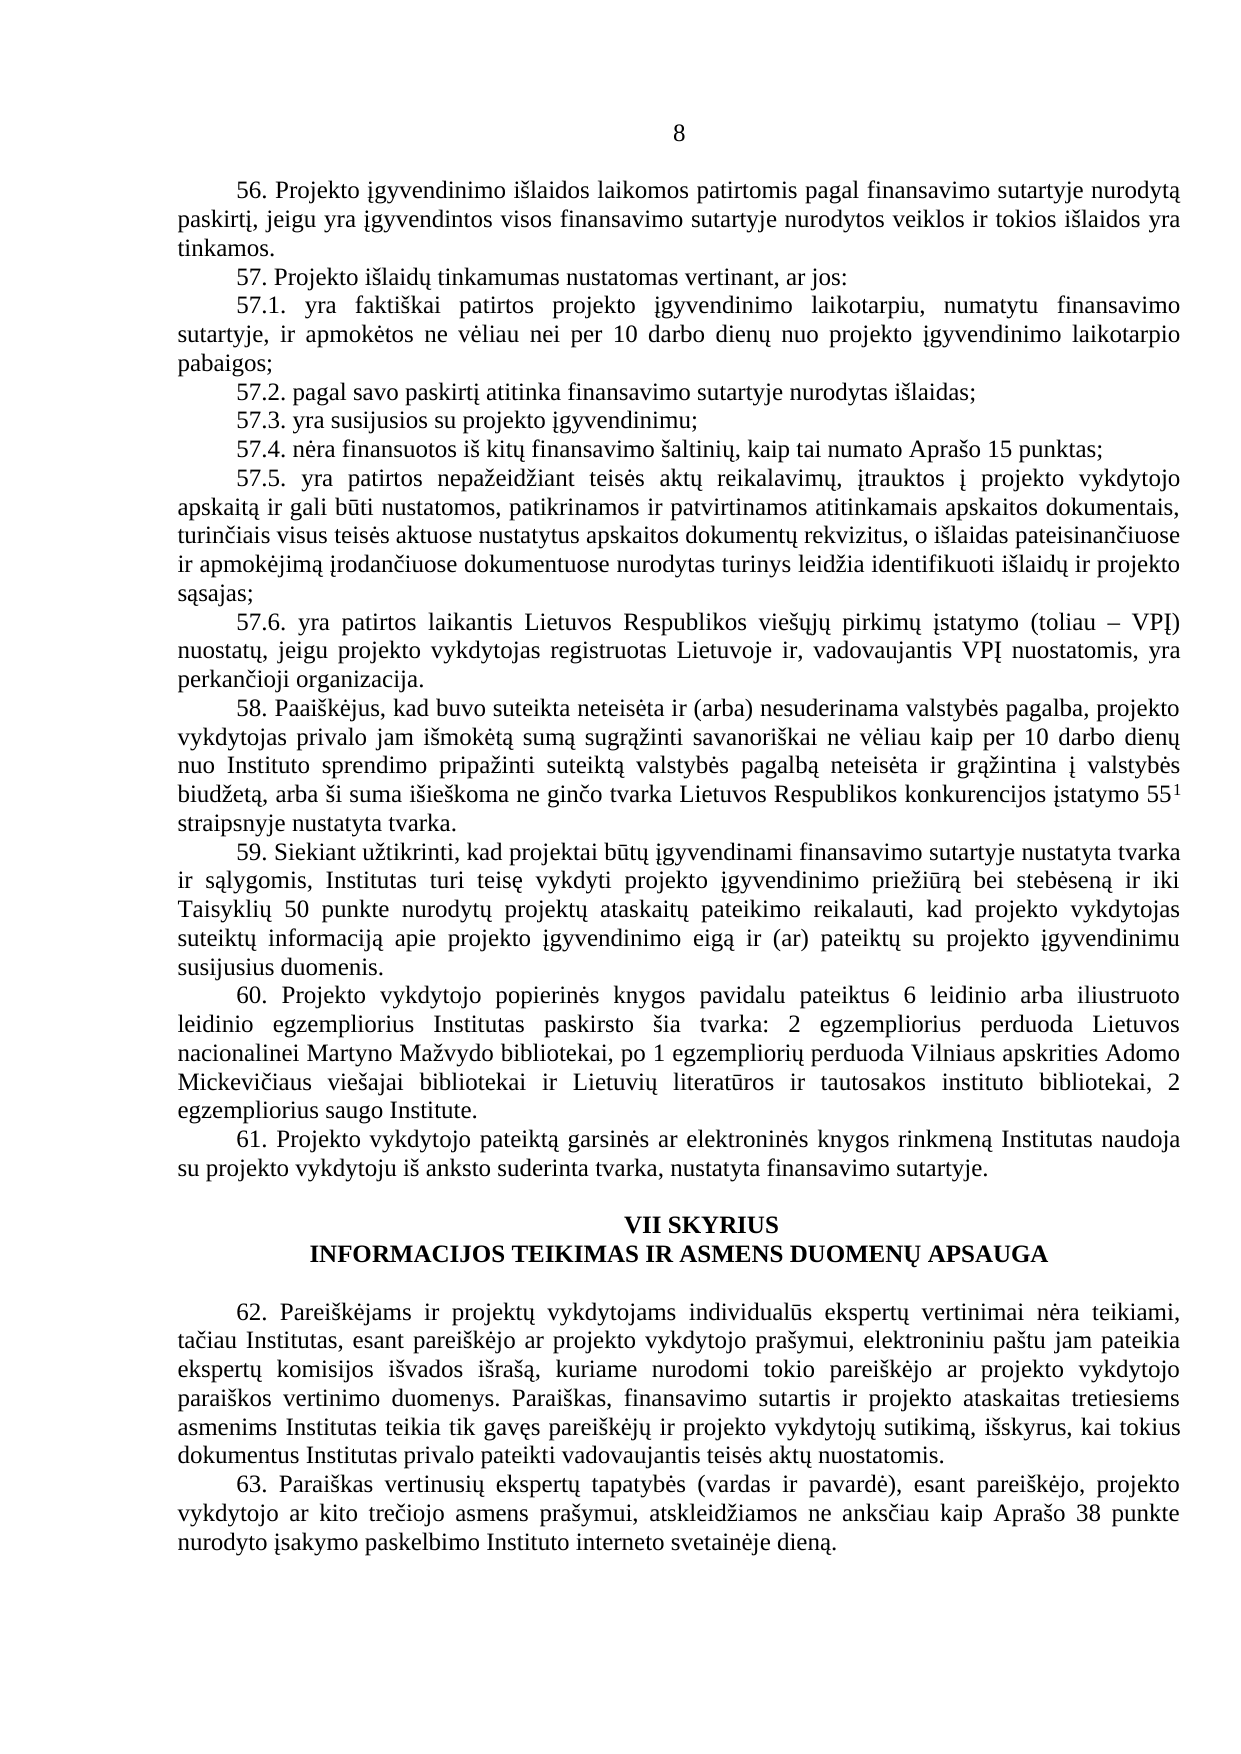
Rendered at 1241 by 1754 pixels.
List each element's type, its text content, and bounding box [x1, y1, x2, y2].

text 60. Projekto vykdytojo popierinės knygos pavidalu pateiktus 6 leidinio arba iliustruoto leidinio egzempliorius Institutas paskirsto šia tvarka: 2 egzempliorius perduoda Lietuvos nacionalinei Martyno Mažvydo bibliotekai, po 1 egzempliorių perduoda Vilniaus apskrities Adomo Mickevičiaus viešajai bibliotekai ir Lietuvių literatūros ir tautosakos instituto bibliotekai, 2 egzempliorius saugo Institute. [177, 981, 1181, 1124]
text 57.3. yra susijusios su projekto įgyvendinimu; [177, 406, 1181, 434]
text 61. Projekto vykdytojo pateiktą garsinės ar elektroninės knygos rinkmeną Institutas naudoja su projekto vykdytoju iš anksto suderinta tvarka, nustatyta finansavimo sutartyje. [177, 1124, 1181, 1182]
text 63. Paraiškas vertinusių ekspertų tapatybės (vardas ir pavardė), esant pareiškėjo, projekto vykdytojo ar kito trečiojo asmens prašymui, atskleidžiamos ne anksčiau kaip Aprašo 38 punkte nurodyto įsakymo paskelbimo Instituto interneto svetainėje dieną. [177, 1469, 1181, 1556]
text 57. Projekto išlaidų tinkamumas nustatomas vertinant, ar jos: [177, 262, 1181, 291]
text 57.2. pagal savo paskirtį atitinka finansavimo sutartyje nurodytas išlaidas; [177, 377, 1181, 406]
text 62. Pareiškėjams ir projektų vykdytojams individualūs ekspertų vertinimai nėra teikiami, tačiau Institutas, esant pareiškėjo ar projekto vykdytojo prašymui, elektroniniu paštu jam pateikia ekspertų komisijos išvados išrašą, kuriame nurodomi tokio pareiškėjo ar projekto vykdytojo paraiškos vertinimo duomenys. Paraiškas, finansavimo sutartis ir projekto ataskaitas tretiesiems asmenims Institutas teikia tik gavęs pareiškėjų ir projekto vykdytojų sutikimą, išskyrus, kai tokius dokumentus Institutas privalo pateikti vadovaujantis teisės aktų nuostatomis. [177, 1297, 1181, 1469]
text 57.6. yra patirtos laikantis Lietuvos Respublikos viešųjų pirkimų įstatymo (toliau – VPĮ) nuostatų, jeigu projekto vykdytojas registruotas Lietuvoje ir, vadovaujantis VPĮ nuostatomis, yra perkančioji organizacija. [177, 607, 1181, 693]
text 56. Projekto įgyvendinimo išlaidos laikomos patirtomis pagal finansavimo sutartyje nurodytą paskirtį, jeigu yra įgyvendintos visos finansavimo sutartyje nurodytos veiklos ir tokios išlaidos yra tinkamos. [177, 176, 1181, 262]
text 57.5. yra patirtos nepažeidžiant teisės aktų reikalavimų, įtrauktos į projekto vykdytojo apskaitą ir gali būti nustatomos, patikrinamos ir patvirtinamos atitinkamais apskaitos dokumentais, turinčiais visus teisės aktuose nustatytus apskaitos dokumentų rekvizitus, o išlaidas pateisinančiuose ir apmokėjimą įrodančiuose dokumentuose nurodytas turinys leidžia identifikuoti išlaidų ir projekto sąsajas; [177, 463, 1181, 607]
text INFORMACIJOS TEIKIMAS IR ASMENS DUOMENŲ APSAUGA [177, 1239, 1181, 1268]
text VII SKYRIUS [177, 1211, 1181, 1239]
text 57.4. nėra finansuotos iš kitų finansavimo šaltinių, kaip tai numato Aprašo 15 punktas; [177, 434, 1181, 463]
text 58. Paaiškėjus, kad buvo suteikta neteisėta ir (arba) nesuderinama valstybės pagalba, projekto vykdytojas privalo jam išmokėtą sumą sugrąžinti savanoriškai ne vėliau kaip per 10 darbo dienų nuo Instituto sprendimo pripažinti suteiktą valstybės pagalbą neteisėta ir grąžintina į valstybės biudžetą, arba ši suma išieškoma ne ginčo tvarka Lietuvos Respublikos konkurencijos įstatymo 551 straipsnyje nustatyta tvarka. [177, 693, 1181, 837]
text 59. Siekiant užtikrinti, kad projektai būtų įgyvendinami finansavimo sutartyje nustatyta tvarka ir sąlygomis, Institutas turi teisę vykdyti projekto įgyvendinimo priežiūrą bei stebėseną ir iki Taisyklių 50 punkte nurodytų projektų ataskaitų pateikimo reikalauti, kad projekto vykdytojas suteiktų informaciją apie projekto įgyvendinimo eigą ir (ar) pateiktų su projekto įgyvendinimu susijusius duomenis. [177, 837, 1181, 981]
text 57.1. yra faktiškai patirtos projekto įgyvendinimo laikotarpiu, numatytu finansavimo sutartyje, ir apmokėtos ne vėliau nei per 10 darbo dienų nuo projekto įgyvendinimo laikotarpio pabaigos; [177, 291, 1181, 377]
